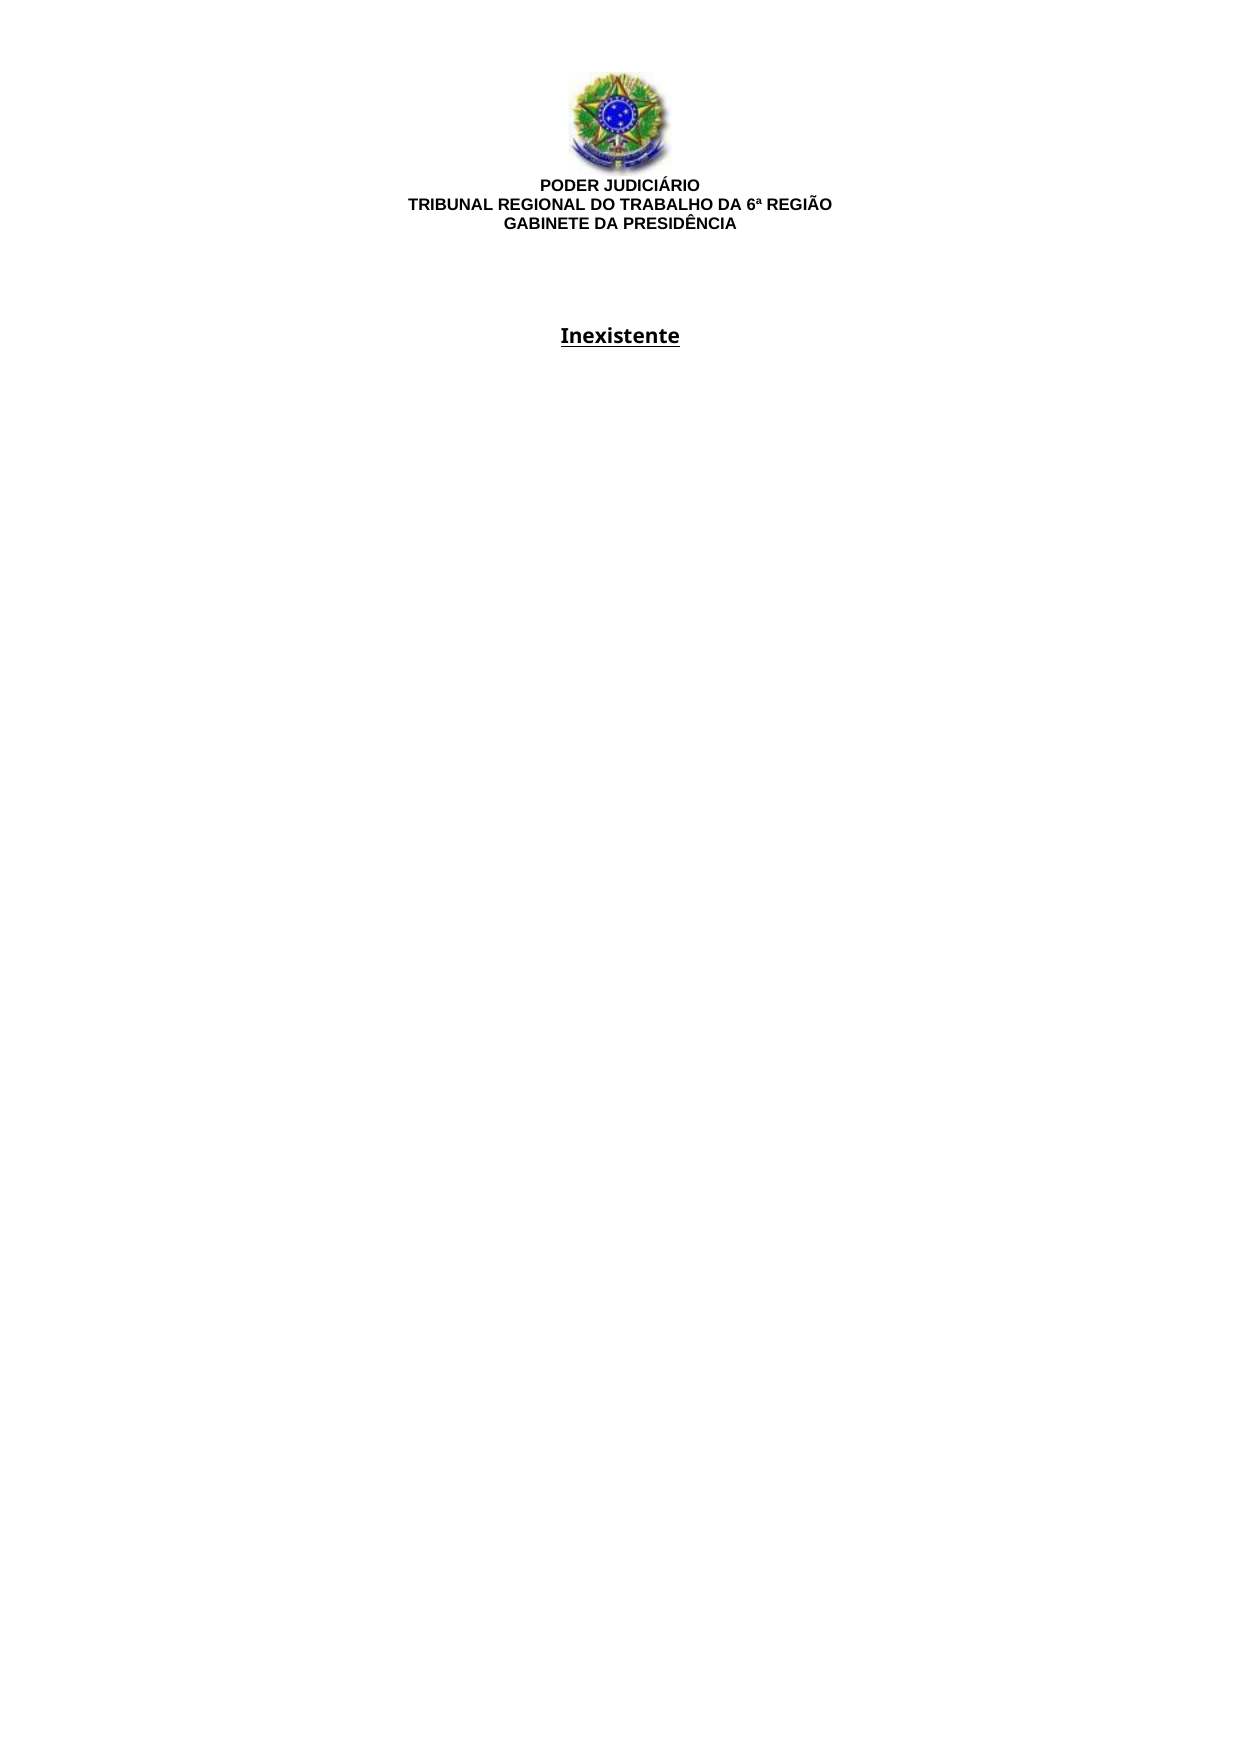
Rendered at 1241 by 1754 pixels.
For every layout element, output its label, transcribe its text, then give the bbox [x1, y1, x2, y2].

text Inexistente [177, 321, 1063, 350]
picture [568, 72, 672, 176]
